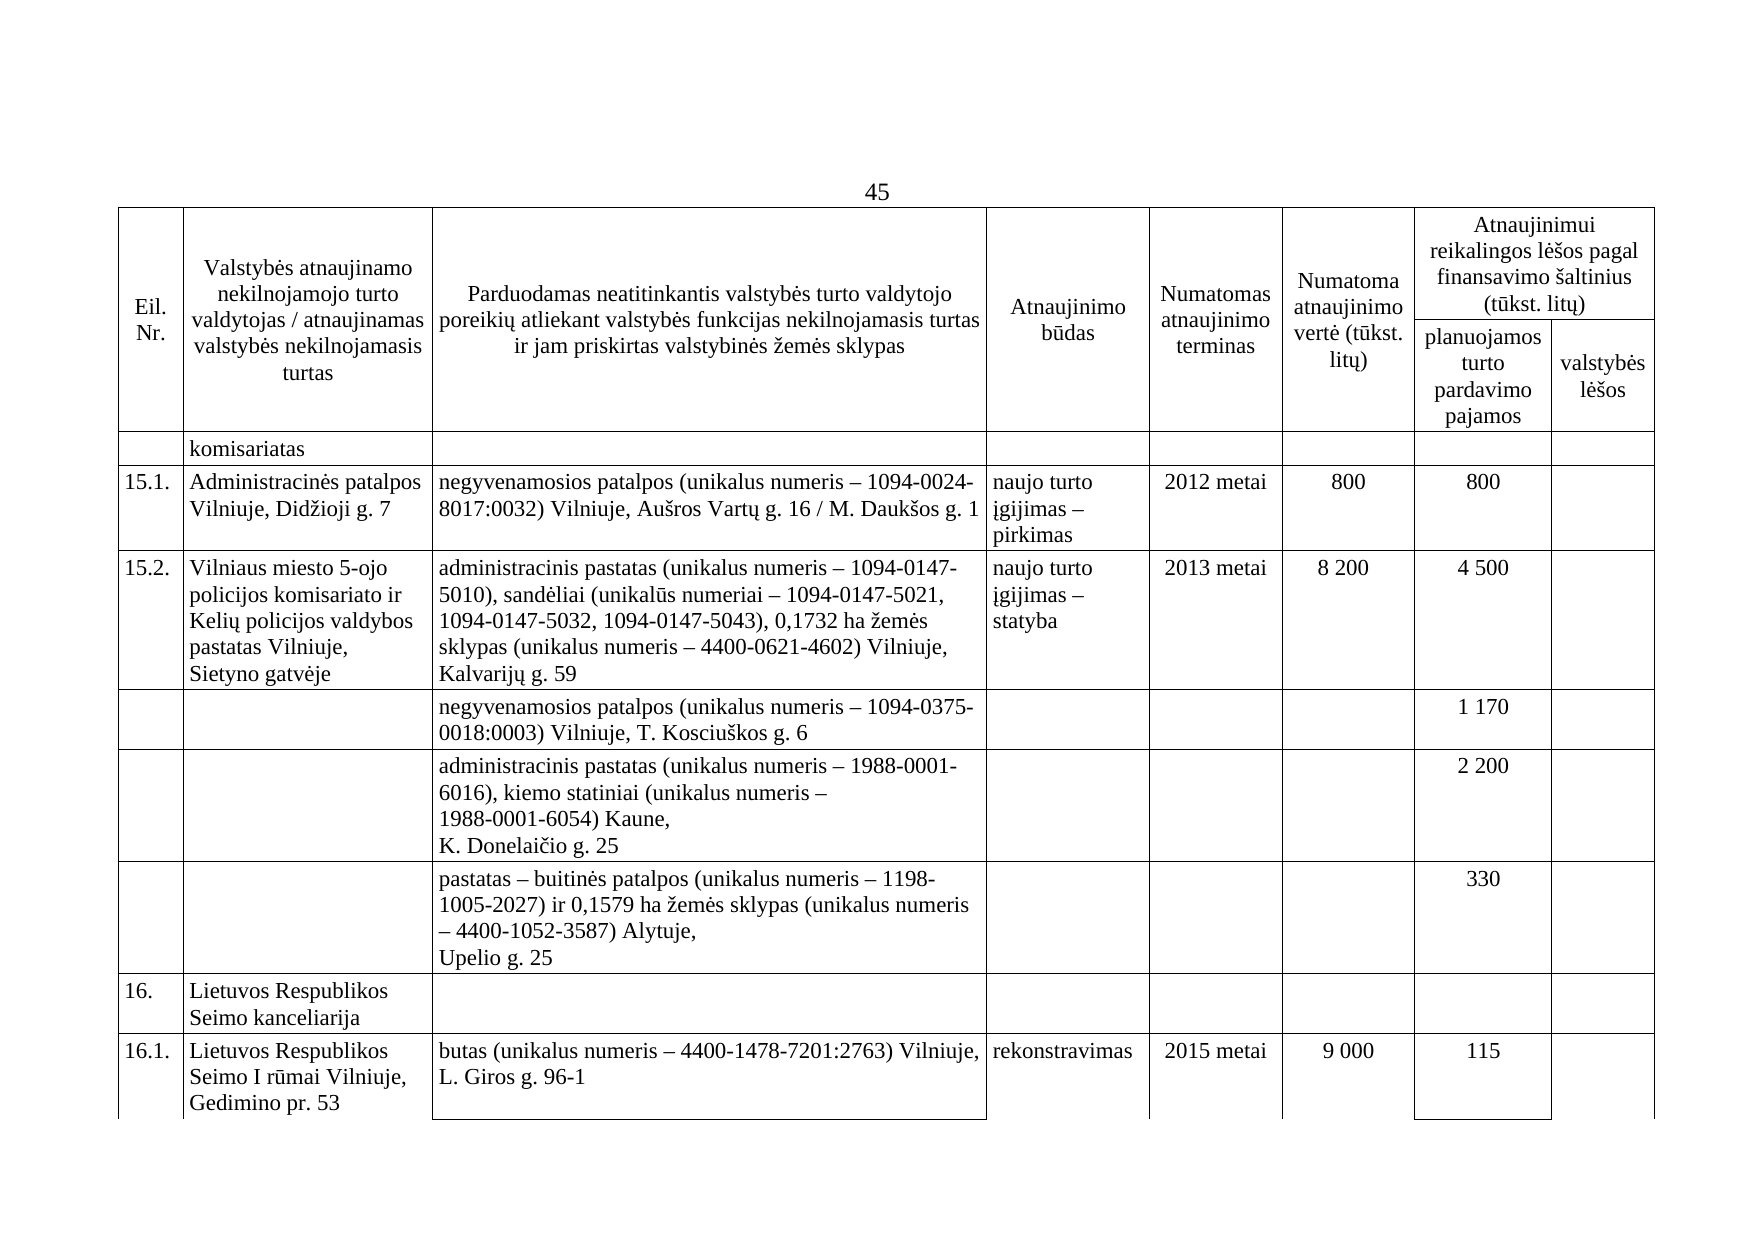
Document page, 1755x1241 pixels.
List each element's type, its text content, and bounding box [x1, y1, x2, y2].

table_cell [1552, 432, 1654, 464]
table_cell 2013 metai [1150, 551, 1282, 689]
table_cell 2012 metai [1150, 466, 1282, 550]
table_cell [1283, 974, 1414, 1033]
table_header Numatomas atnaujinimo terminas [1150, 208, 1282, 431]
table_cell [1283, 862, 1414, 973]
table_cell [1283, 750, 1414, 861]
table_cell rekonstravimas [987, 1034, 1149, 1119]
table_cell administracinis pastatas (unikalus numeris – 1988-0001-6016), kiemo statiniai (unikalus numeris – 1988-0001-6054) Kaune, K. Donelaičio g. 25 [433, 750, 986, 861]
table_cell [1150, 750, 1282, 861]
table_cell negyvenamosios patalpos (unikalus numeris – 1094-0024-8017:0032) Vilniuje, Aušros Vartų g. 16 / M. Daukšos g. 1 [433, 466, 986, 550]
table_cell 2 200 [1415, 750, 1551, 861]
table_cell Administracinės patalpos Vilniuje, Didžioji g. 7 [184, 466, 432, 550]
table_cell planuojamos turto pardavimo pajamos [1415, 320, 1551, 431]
table_cell [987, 432, 1149, 464]
table_cell 8 200 [1283, 551, 1414, 689]
table_cell [1150, 862, 1282, 973]
table_cell [987, 974, 1149, 1033]
table_cell 4 500 [1415, 551, 1551, 689]
table_cell [1283, 432, 1414, 464]
table_cell [1552, 551, 1654, 689]
table_header Valstybės atnaujinamo nekilnojamojo turto valdytojas / atnaujinamas valstybės nekilnojamasis turtas [184, 208, 432, 431]
table_cell pastatas – buitinės patalpos (unikalus numeris – 1198-1005-2027) ir 0,1579 ha žemės sklypas (unikalus numeris – 4400-1052-3587) Alytuje, Upelio g. 25 [433, 862, 986, 973]
table_header Atnaujinimo būdas [987, 208, 1149, 431]
table_cell [433, 432, 986, 464]
table_cell [1552, 750, 1654, 861]
table_cell [1552, 1034, 1654, 1119]
table_cell [987, 862, 1149, 973]
table_cell administracinis pastatas (unikalus numeris – 1094-0147-5010), sandėliai (unikalūs numeriai – 1094-0147-5021, 1094-0147-5032, 1094-0147-5043), 0,1732 ha žemės sklypas (unikalus numeris – 4400-0621-4602) Vilniuje, Kalvarijų g. 59 [433, 551, 986, 689]
table_cell 2015 metai [1150, 1034, 1282, 1119]
table_cell [1552, 974, 1654, 1033]
table_cell [119, 750, 183, 861]
table_cell [987, 750, 1149, 861]
table_cell [119, 862, 183, 973]
table_cell 15.2. [119, 551, 183, 689]
table_header Atnaujinimui reikalingos lėšos pagal finansavimo šaltinius (tūkst. litų) [1415, 208, 1654, 319]
table_cell [987, 690, 1149, 749]
table_cell naujo turto įgijimas – statyba [987, 551, 1149, 689]
table_cell [1415, 974, 1551, 1033]
table_cell 9 000 [1283, 1034, 1414, 1119]
table_cell [119, 690, 183, 749]
table_cell [1552, 862, 1654, 973]
table_cell [1150, 432, 1282, 464]
table_cell [1283, 690, 1414, 749]
table_cell 16. [119, 974, 183, 1033]
table_cell [1415, 432, 1551, 464]
table_header Eil. Nr. [119, 208, 183, 431]
table_cell komisariatas [184, 432, 432, 464]
table_cell 800 [1415, 466, 1551, 550]
table_cell 330 [1415, 862, 1551, 973]
table_cell [1150, 974, 1282, 1033]
table_cell 1 170 [1415, 690, 1551, 749]
table_cell [184, 750, 432, 861]
table_cell naujo turto įgijimas – pirkimas [987, 466, 1149, 550]
table_header Numatoma atnaujinimo vertė (tūkst. litų) [1283, 208, 1414, 431]
table_cell butas (unikalus numeris – 4400-1478-7201:2763) Vilniuje, L. Giros g. 96-1 [433, 1034, 986, 1119]
table_cell valstybės lėšos [1552, 320, 1654, 431]
table_cell 115 [1415, 1034, 1551, 1119]
table_cell [1150, 690, 1282, 749]
table_cell 15.1. [119, 466, 183, 550]
table_cell [184, 690, 432, 749]
table_cell [184, 862, 432, 973]
table_cell 800 [1283, 466, 1414, 550]
table_cell Lietuvos Respublikos Seimo kanceliarija [184, 974, 432, 1033]
table_cell [1552, 466, 1654, 550]
table_cell Lietuvos Respublikos Seimo I rūmai Vilniuje, Gedimino pr. 53 [184, 1034, 432, 1119]
table_cell [433, 974, 986, 1033]
table_cell [1552, 690, 1654, 749]
table_cell Vilniaus miesto 5-ojo policijos komisariato ir Kelių policijos valdybos pastatas Vilniuje, Sietyno gatvėje [184, 551, 432, 689]
table_cell 16.1. [119, 1034, 183, 1119]
table_cell [119, 432, 183, 464]
table_cell negyvenamosios patalpos (unikalus numeris – 1094-0375-0018:0003) Vilniuje, T. Kosciuškos g. 6 [433, 690, 986, 749]
table_header Parduodamas neatitinkantis valstybės turto valdytojo poreikių atliekant valstybės funkcijas nekilnojamasis turtas ir jam priskirtas valstybinės žemės sklypas [433, 208, 986, 431]
